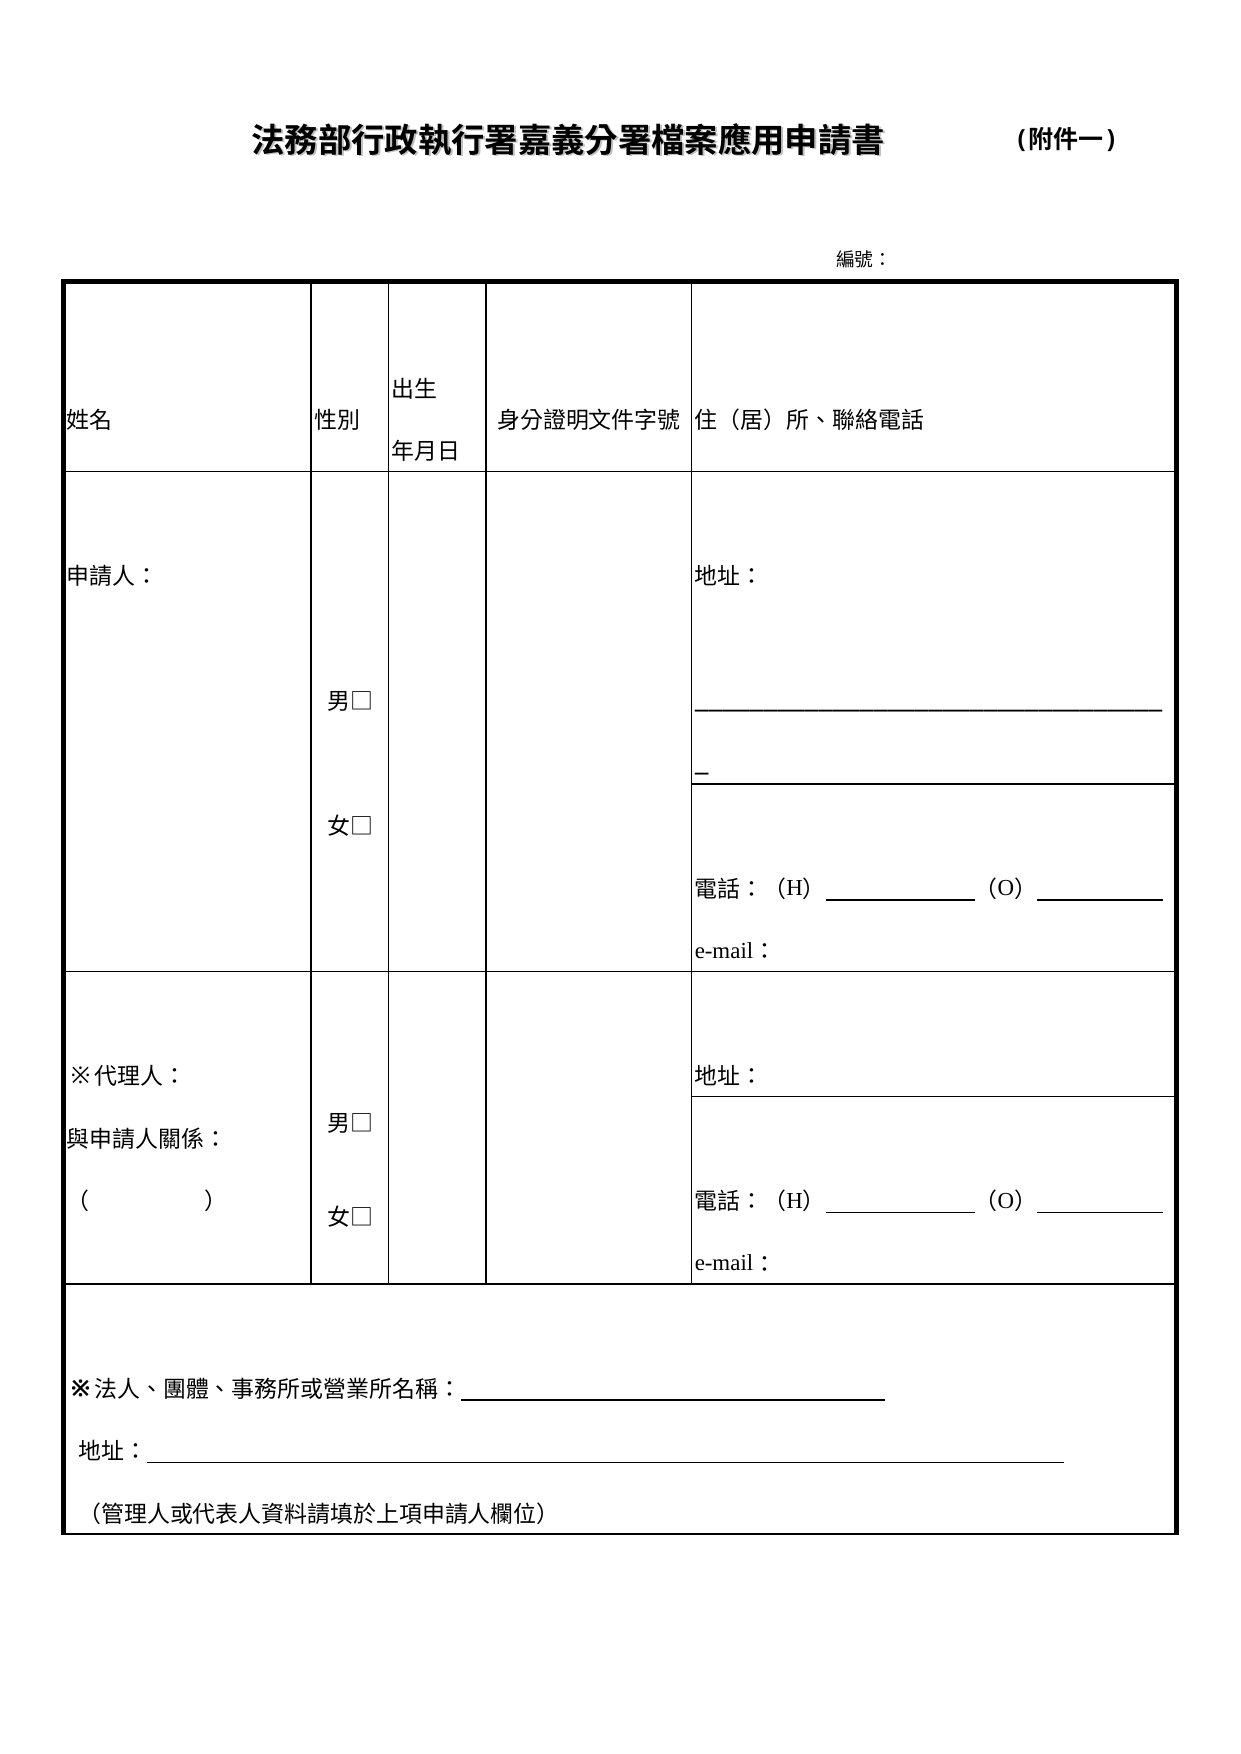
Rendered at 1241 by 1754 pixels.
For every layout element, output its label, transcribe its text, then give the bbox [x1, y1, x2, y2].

table_cell 姓名 [66, 284, 310, 471]
table_cell [389, 972, 485, 1283]
table_cell 出生 年月日 [389, 284, 485, 471]
table_cell 地址： [692, 972, 1174, 1096]
table_cell ※法人、團體、事務所或營業所名稱： 地址： （管理人或代表人資料請填於上項申請人欄位） [66, 1285, 1174, 1533]
table_cell 男□ 女□ [312, 972, 388, 1283]
table_header 法務部行政執行署嘉義分署檔案應用申請書 (附件一) 編號： [64, 96, 1177, 279]
table_cell [487, 972, 691, 1283]
table_cell 住（居）所、聯絡電話 [692, 284, 1174, 471]
table_cell 申請人： [66, 472, 310, 971]
table_cell [389, 472, 485, 971]
table_cell ※代理人： 與申請人關係： （ ） [66, 972, 310, 1283]
table_cell 地址： ___________________________________ [692, 472, 1174, 783]
table_cell 性別 [312, 284, 388, 471]
table_cell 男□ 女□ [312, 472, 388, 971]
table_cell 電話：（H） （O） e-mail： [692, 785, 1174, 971]
table_cell 身分證明文件字號 [487, 284, 691, 471]
table_cell [487, 472, 691, 971]
table_cell 電話：（H） （O） e-mail： [692, 1097, 1174, 1283]
